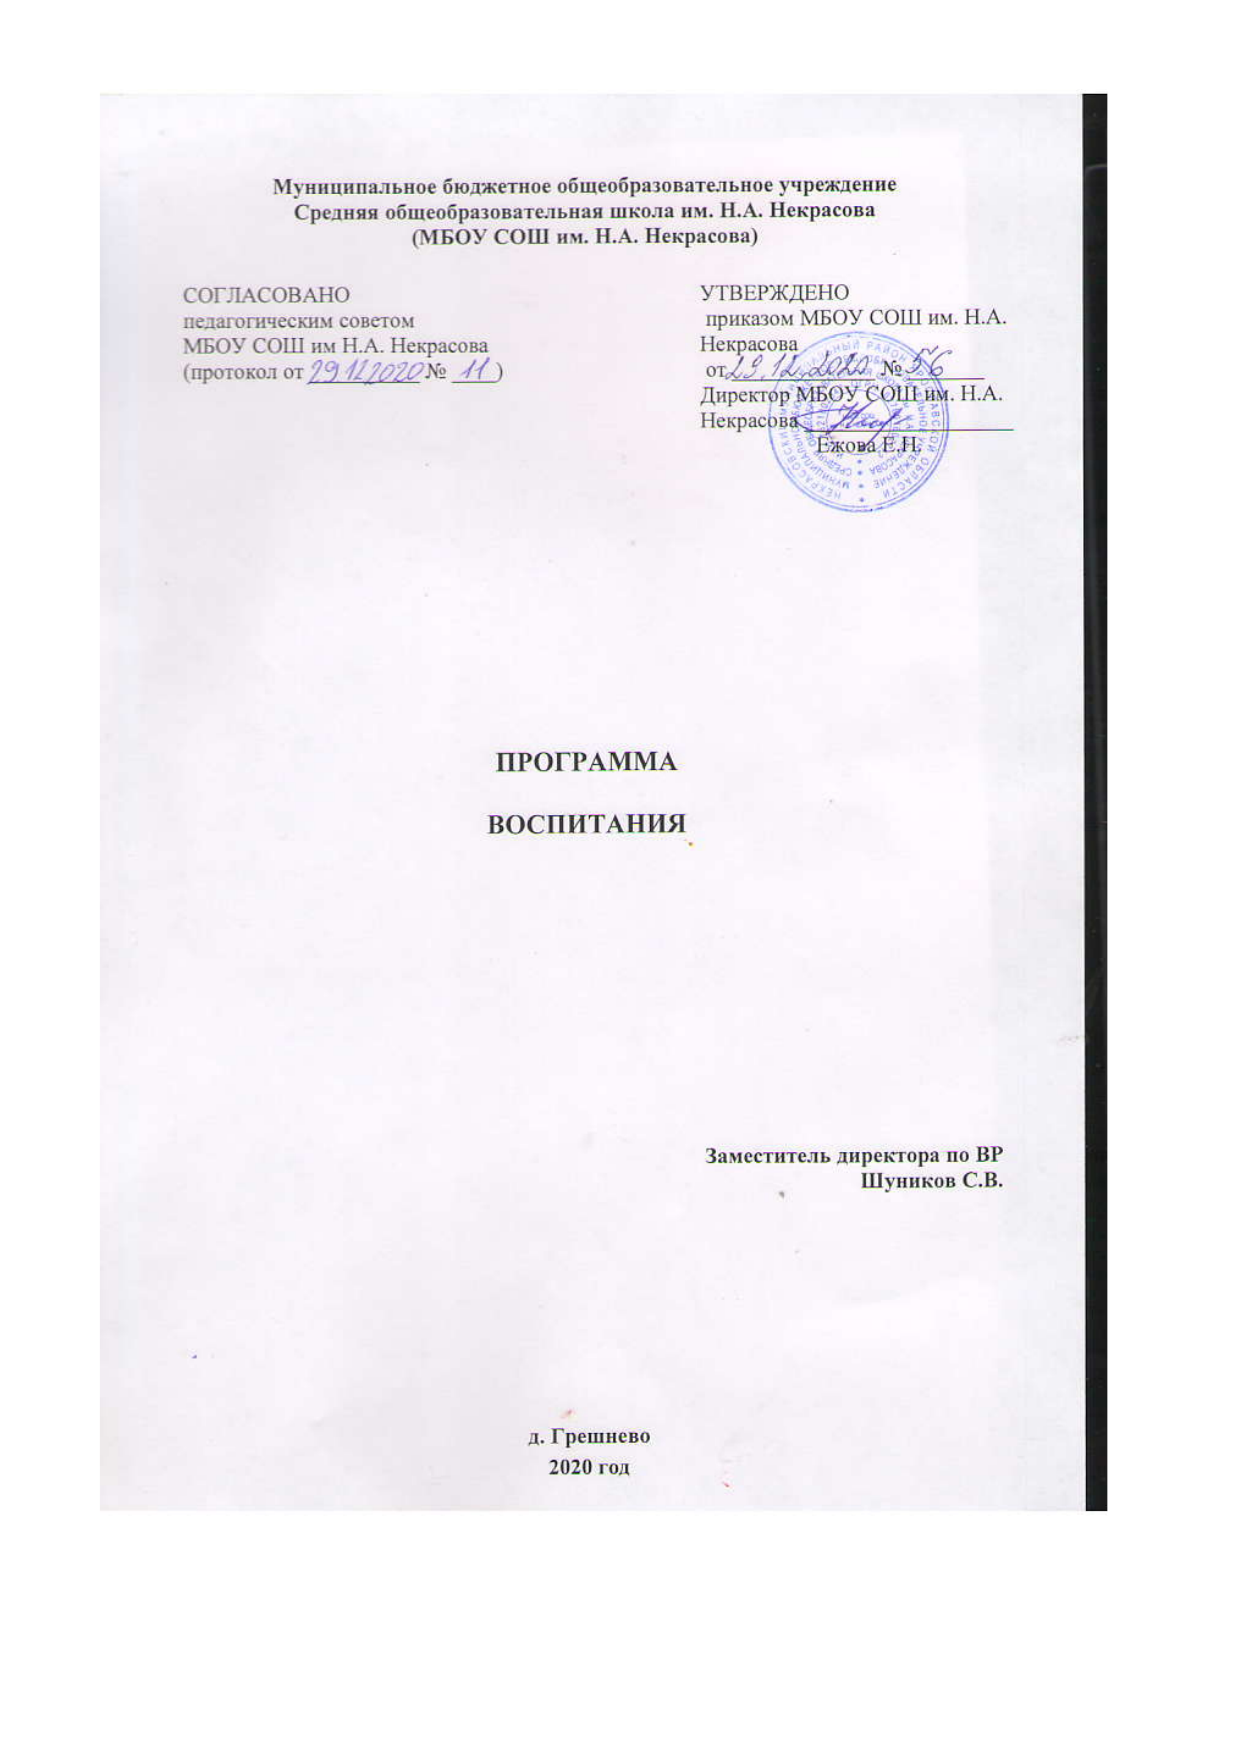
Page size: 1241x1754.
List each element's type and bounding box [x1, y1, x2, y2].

picture [99, 89, 1108, 1516]
